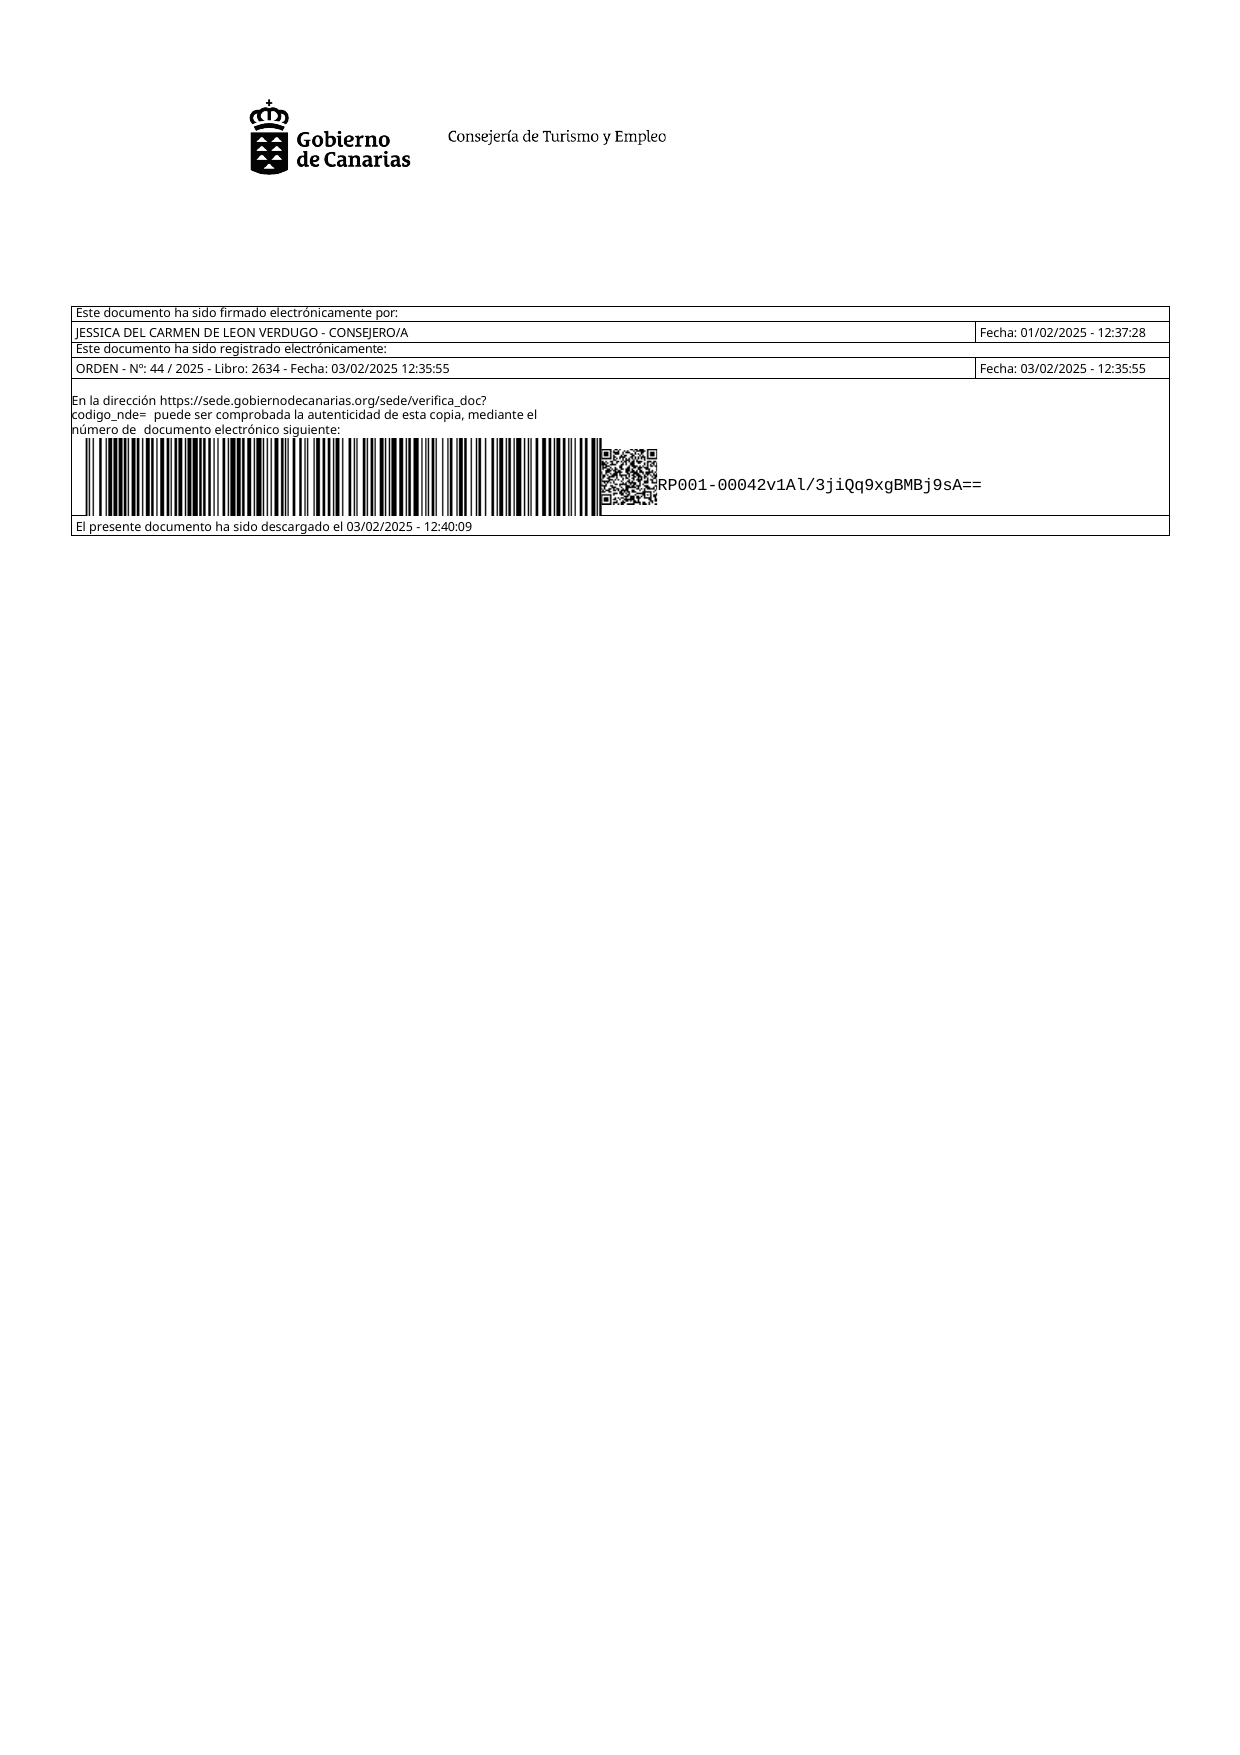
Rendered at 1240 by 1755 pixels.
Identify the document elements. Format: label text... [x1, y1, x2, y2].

table_cell En la dirección https://sede.gobiernodecanarias.org/sede/verifica_doc?codigo_nde= puede ser comprobada la autenticidad de esta copia, mediante el número de documento electrónico siguiente: RP001-00042v1Al/3jiQq9xgBMBj9sA== [72, 379, 1169, 515]
picture [249, 99, 666, 175]
table_header [975, 307, 1169, 321]
table_cell Fecha: 01/02/2025 - 12:37:28 [976, 322, 1169, 342]
picture [85, 438, 658, 516]
table_cell ORDEN - Nº: 44 / 2025 - Libro: 2634 - Fecha: 03/02/2025 12:35:55 [72, 358, 975, 378]
table_cell El presente documento ha sido descargado el 03/02/2025 - 12:40:09 [72, 516, 1169, 535]
table_cell Este documento ha sido registrado electrónicamente: [72, 343, 1169, 357]
table_cell Fecha: 03/02/2025 - 12:35:55 [976, 358, 1169, 378]
table_header Este documento ha sido firmado electrónicamente por: [72, 307, 975, 321]
table_cell JESSICA DEL CARMEN DE LEON VERDUGO - CONSEJERO/A [72, 322, 975, 342]
